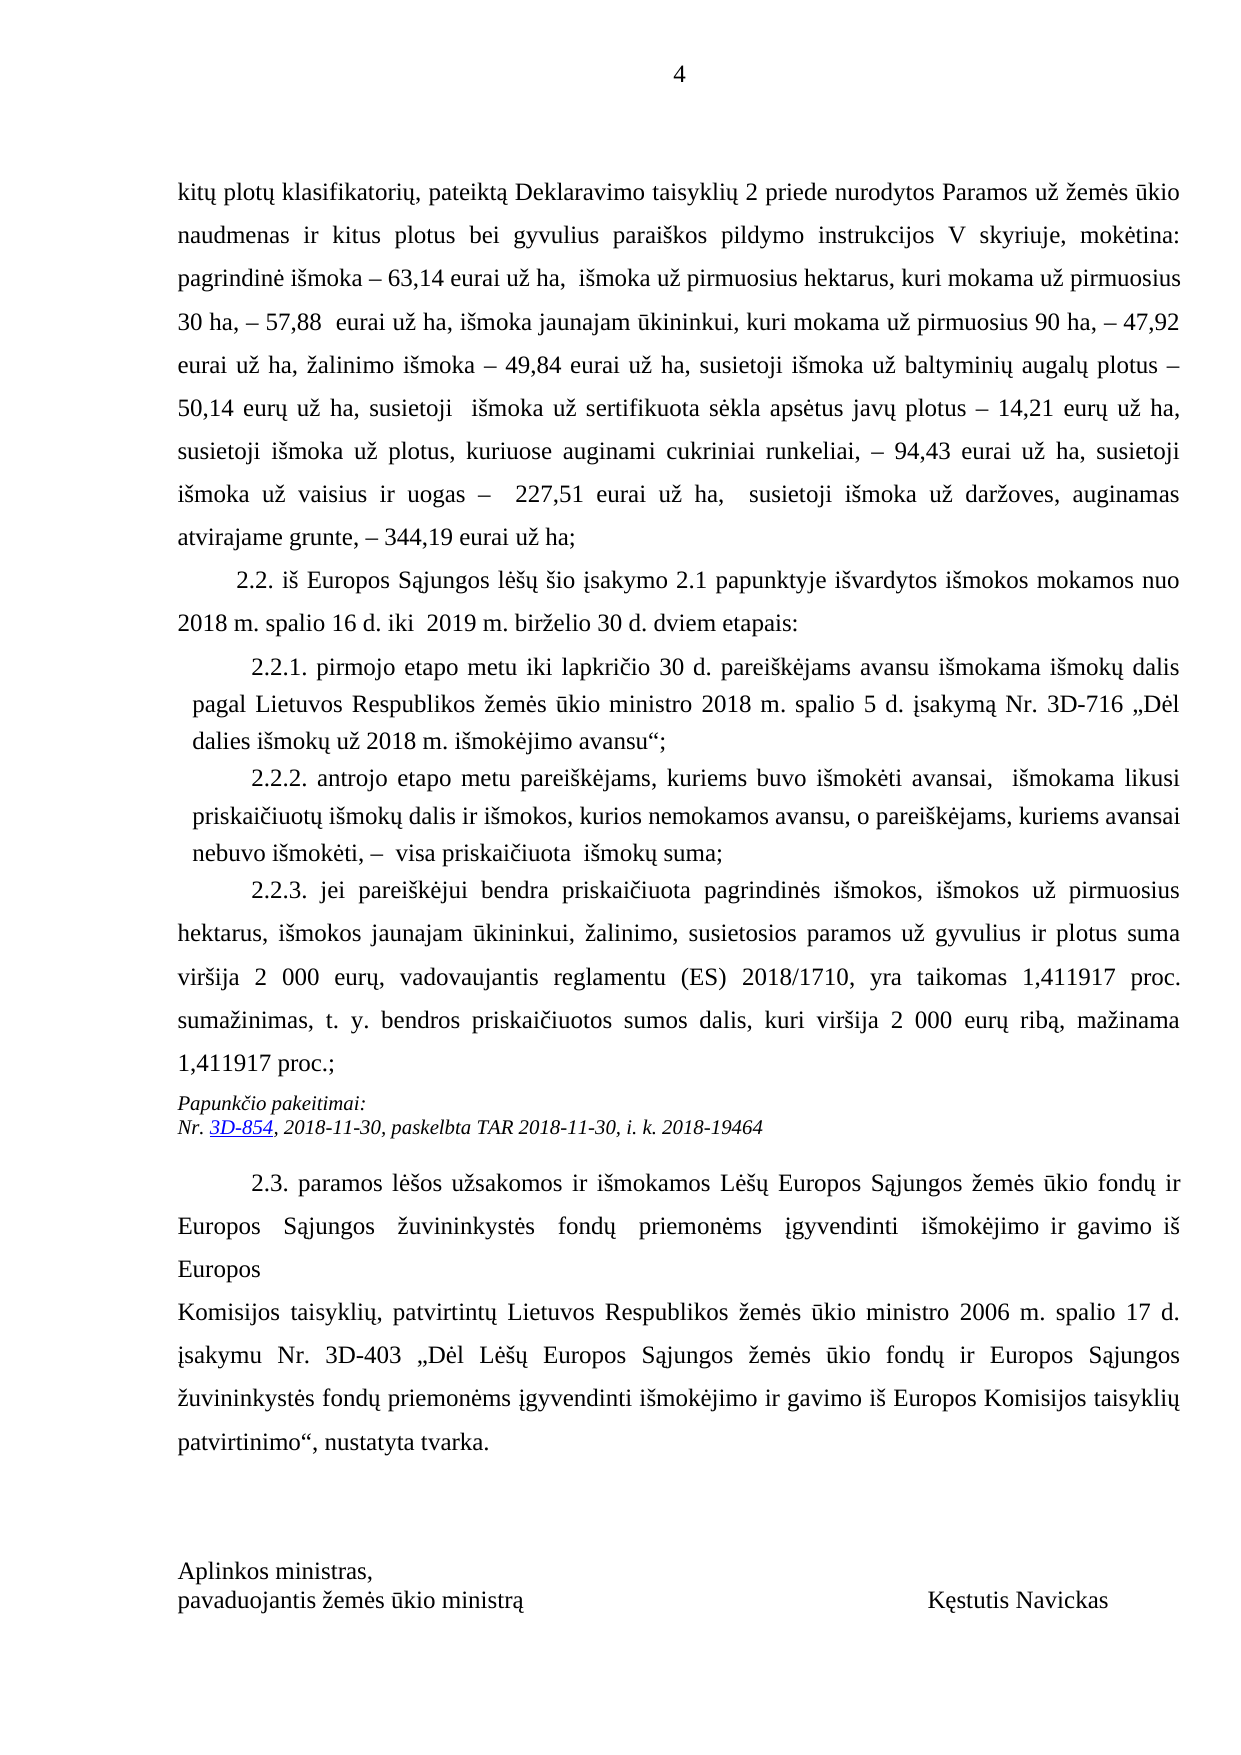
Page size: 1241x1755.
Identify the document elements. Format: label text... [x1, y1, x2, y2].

text Nr. 3D-854, 2018-11-30, paskelbta TAR 2018-11-30, i. k. 2018-19464 [177, 1115, 1181, 1139]
text 2.2. iš Europos Sąjungos lėšų šio įsakymo 2.1 papunktyje išvardytos išmokos mokamos nuo 2018 m. spalio 16 d. iki 2019 m. birželio 30 d. dviem etapais: [177, 565, 1181, 637]
text Papunkčio pakeitimai: [177, 1091, 1181, 1115]
text 2.2.3. jei pareiškėjui bendra priskaičiuota pagrindinės išmokos, išmokos už pirmuosius hektarus, išmokos jaunajam ūkininkui, žalinimo, susietosios paramos už gyvulius ir plotus suma viršija 2 000 eurų, vadovaujantis reglamentu (ES) 2018/1710, yra taikomas 1,411917 proc. sumažinimas, t. y. bendros priskaičiuotos sumos dalis, kuri viršija 2 000 eurų ribą, mažinama 1,411917 proc.; [177, 875, 1181, 1077]
text 2.2.2. antrojo etapo metu pareiškėjams, kuriems buvo išmokėti avansai, išmokama likusi priskaičiuotų išmokų dalis ir išmokos, kurios nemokamos avansu, o pareiškėjams, kuriems avansai nebuvo išmokėti, – visa priskaičiuota išmokų suma; [192, 763, 1181, 867]
text Aplinkos ministras, [177, 1556, 1181, 1585]
text 2.2.1. pirmojo etapo metu iki lapkričio 30 d. pareiškėjams avansu išmokama išmokų dalis pagal Lietuvos Respublikos žemės ūkio ministro 2018 m. spalio 5 d. įsakymą Nr. 3D-716 „Dėl dalies išmokų už 2018 m. išmokėjimo avansu“; [192, 652, 1181, 755]
text pavaduojantis žemės ūkio ministrą Kęstutis Navickas [177, 1585, 1181, 1613]
text Komisijos taisyklių, patvirtintų Lietuvos Respublikos žemės ūkio ministro 2006 m. spalio 17 d. įsakymu Nr. 3D-403 „Dėl Lėšų Europos Sąjungos žemės ūkio fondų ir Europos Sąjungos žuvininkystės fondų priemonėms įgyvendinti išmokėjimo ir gavimo iš Europos Komisijos taisyklių patvirtinimo“, nustatyta tvarka. [177, 1297, 1181, 1455]
text 2.3. paramos lėšos užsakomos ir išmokamos Lėšų Europos Sąjungos žemės ūkio fondų ir Europos Sąjungos žuvininkystės fondų priemonėms įgyvendinti išmokėjimo ir gavimo iš Europos [177, 1168, 1181, 1283]
text kitų plotų klasifikatorių, pateiktą Deklaravimo taisyklių 2 priede nurodytos Paramos už žemės ūkio naudmenas ir kitus plotus bei gyvulius paraiškos pildymo instrukcijos V skyriuje, mokėtina: pagrindinė išmoka – 63,14 eurai už ha, išmoka už pirmuosius hektarus, kuri mokama už pirmuosius 30 ha, – 57,88 eurai už ha, išmoka jaunajam ūkininkui, kuri mokama už pirmuosius 90 ha, – 47,92 eurai už ha, žalinimo išmoka – 49,84 eurai už ha, susietoji išmoka už baltyminių augalų plotus – 50,14 eurų už ha, susietoji išmoka už sertifikuota sėkla apsėtus javų plotus – 14,21 eurų už ha, susietoji išmoka už plotus, kuriuose auginami cukriniai runkeliai, – 94,43 eurai už ha, susietoji išmoka už vaisius ir uogas – 227,51 eurai už ha, susietoji išmoka už daržoves, auginamas atvirajame grunte, – 344,19 eurai už ha; [177, 177, 1181, 551]
